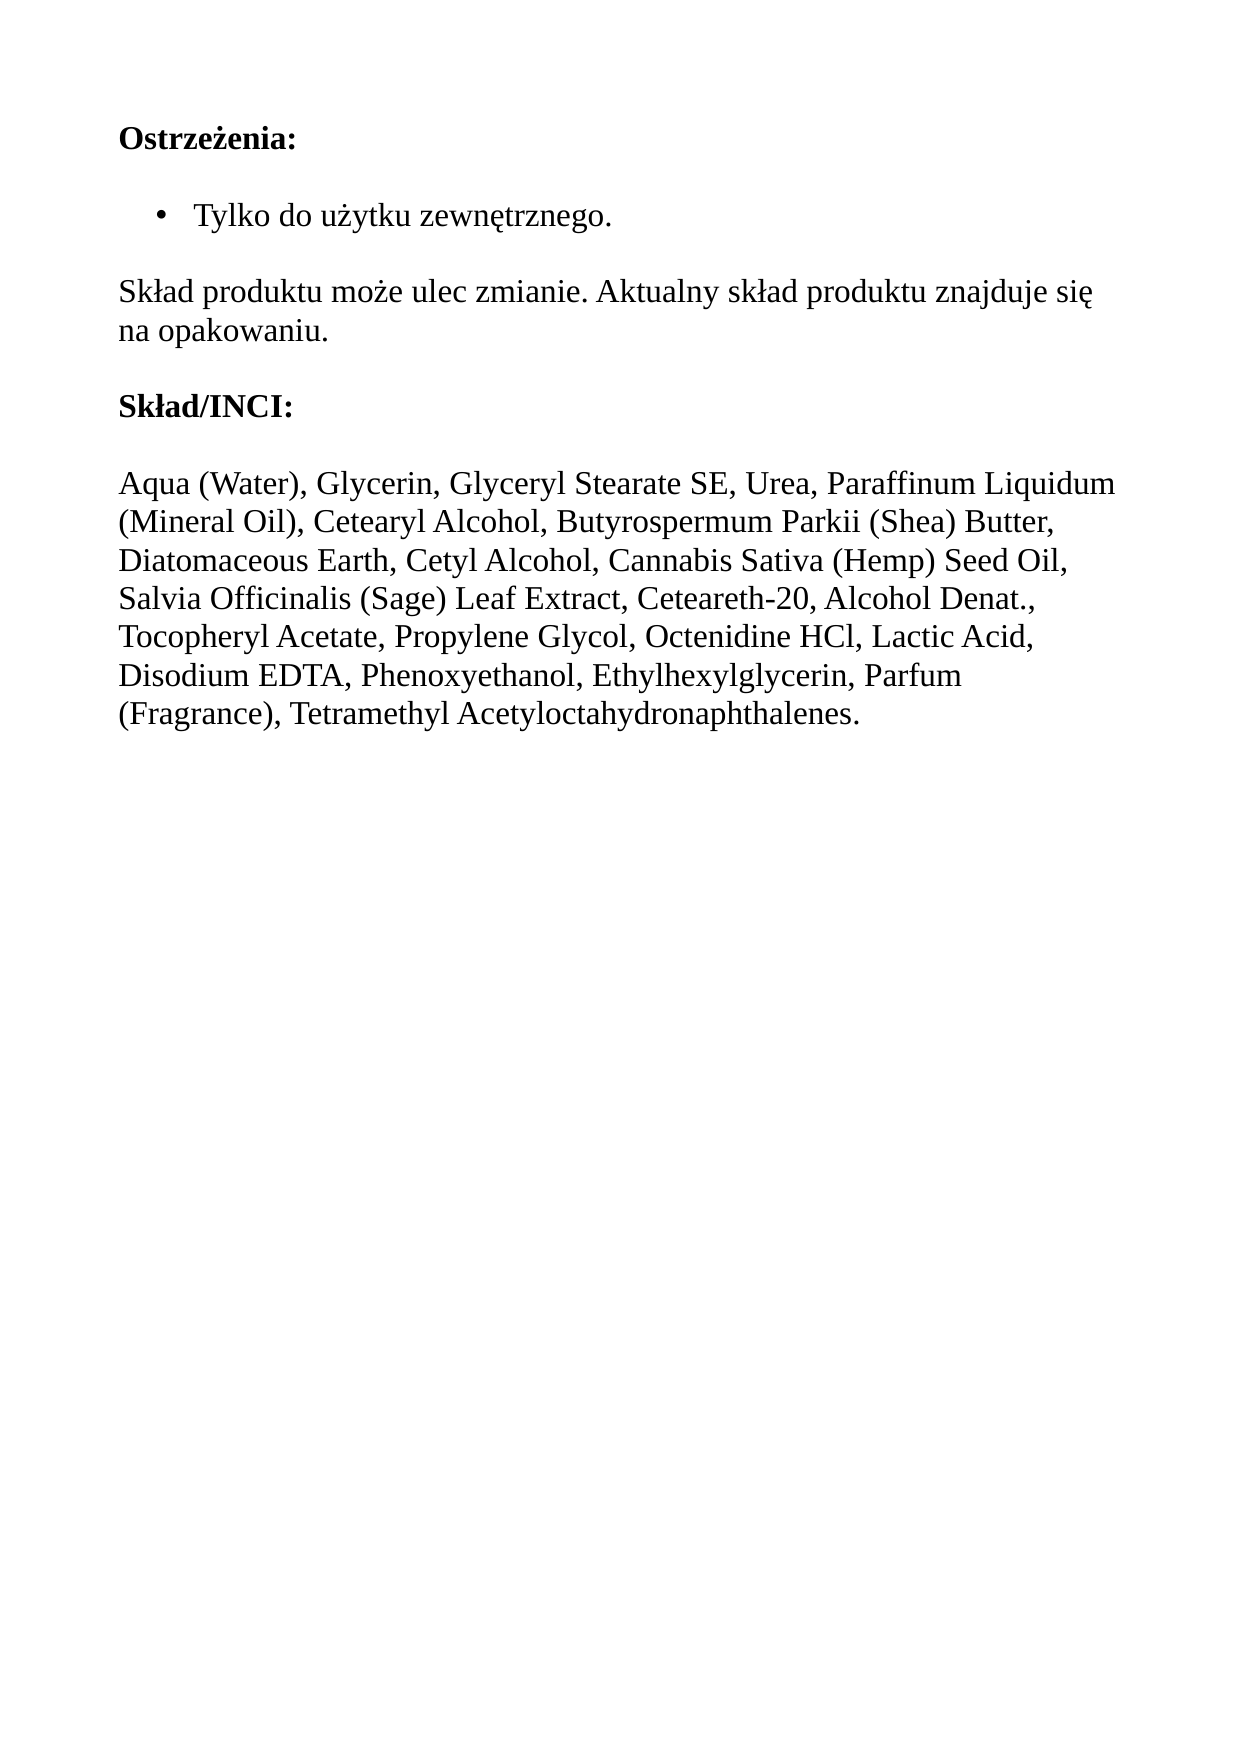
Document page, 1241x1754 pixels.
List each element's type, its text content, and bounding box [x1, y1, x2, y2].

list Tylko do użytku zewnętrznego. [156, 195, 1122, 233]
text Skład produktu może ulec zmianie. Aktualny skład produktu znajduje się na opakowaniu. [118, 271, 1122, 348]
text Ostrzeżenia: [118, 118, 1122, 156]
text Aqua (Water), Glycerin, Glyceryl Stearate SE, Urea, Paraffinum Liquidum (Mineral Oil), Cetearyl Alcohol, Butyrospermum Parkii (Shea) Butter, Diatomaceous Earth, Cetyl Alcohol, Cannabis Sativa (Hemp) Seed Oil, Salvia Officinalis (Sage) Leaf Extract, Ceteareth-20, Alcohol Denat., Tocopheryl Acetate, Propylene Glycol, Octenidine HCl, Lactic Acid, Disodium EDTA, Phenoxyethanol, Ethylhexylglycerin, Parfum (Fragrance), Tetramethyl Acetyloctahydronaphthalenes. [118, 463, 1122, 731]
text Skład/INCI: [118, 386, 1122, 425]
